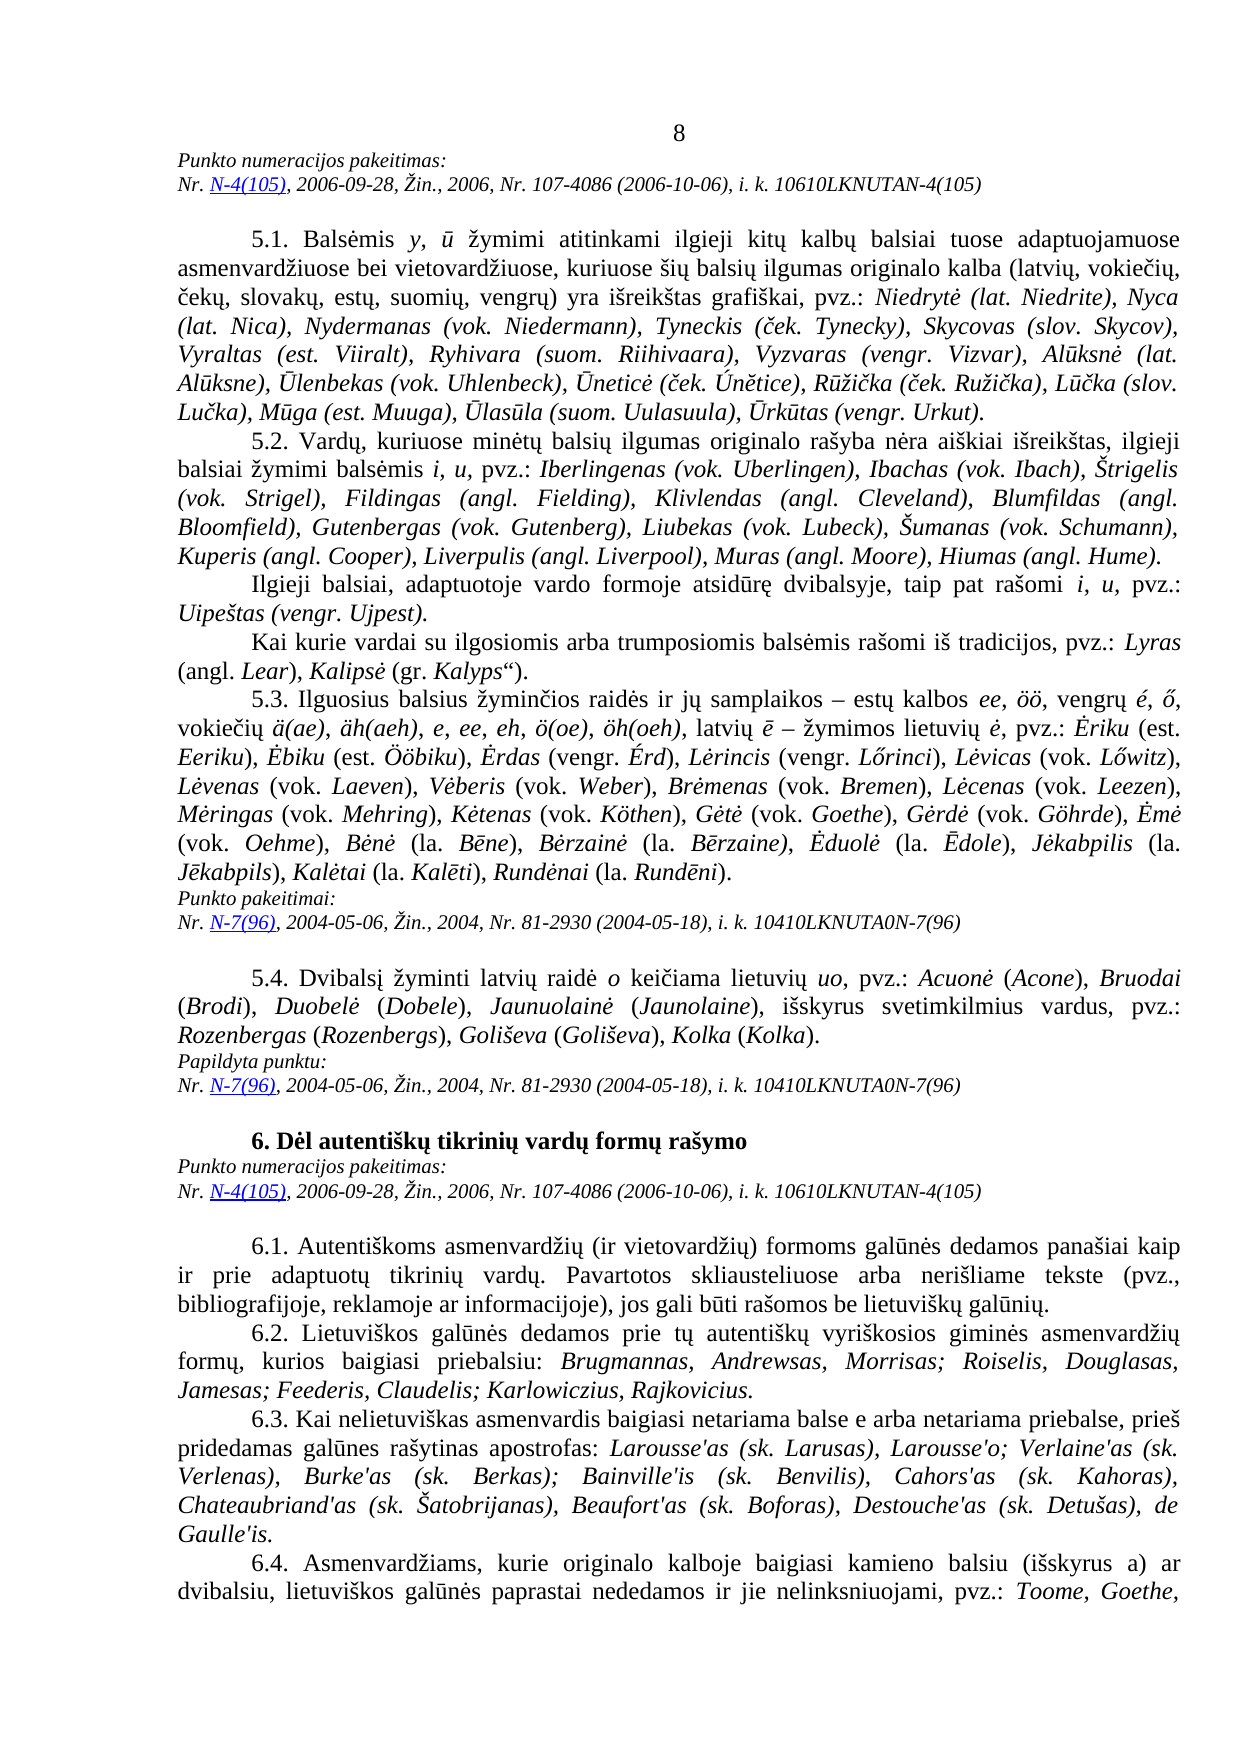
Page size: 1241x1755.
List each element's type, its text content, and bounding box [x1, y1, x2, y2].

text Nr. N-7(96), 2004-05-06, Žin., 2004, Nr. 81-2930 (2004-05-18), i. k. 10410LKNUTA0N-7(96) [177, 1073, 1181, 1097]
text Nr. N-4(105), 2006-09-28, Žin., 2006, Nr. 107-4086 (2006-10-06), i. k. 10610LKNUTAN-4(105) [177, 1178, 1181, 1203]
text Kai kurie vardai su ilgosiomis arba trumposiomis balsėmis rašomi iš tradicijos, pvz.: Lyras (angl. Lear), Kalipsė (gr. Kalyps“). [177, 627, 1181, 684]
text 6.4. Asmenvardžiams, kurie originalo kalboje baigiasi kamieno balsiu (išskyrus a) ar dvibalsiu, lietuviškos galūnės paprastai nededamos ir jie nelinksniuojami, pvz.: Toome, Goethe, [177, 1548, 1181, 1605]
text Nr. N-4(105), 2006-09-28, Žin., 2006, Nr. 107-4086 (2006-10-06), i. k. 10610LKNUTAN-4(105) [177, 172, 1181, 196]
text Papildyta punktu: [177, 1049, 1181, 1073]
text Punkto pakeitimai: [177, 886, 1181, 910]
text Punkto numeracijos pakeitimas: [177, 1154, 1181, 1178]
text 5.4. Dvibalsį žyminti latvių raidė o keičiama lietuvių uo, pvz.: Acuonė (Acone), Bruodai (Brodi), Duobelė (Dobele), Jaunuolainė (Jaunolaine), išskyrus svetimkilmius vardus, pvz.: Rozenbergas (Rozenbergs), Goliševa (Goliševa), Kolka (Kolka). [177, 963, 1181, 1049]
text Ilgieji balsiai, adaptuotoje vardo formoje atsidūrę dvibalsyje, taip pat rašomi i, u, pvz.: Uipeštas (vengr. Ujpest). [177, 569, 1181, 627]
text 6.3. Kai nelietuviškas asmenvardis baigiasi netariama balse e arba netariama priebalse, prieš pridedamas galūnes rašytinas apostrofas: Larousse'as (sk. Larusas), Larousse'o; Verlaine'as (sk. Verlenas), Burke'as (sk. Berkas); Bainville'is (sk. Benvilis), Cahors'as (sk. Kahoras), Chateaubriand'as (sk. Šatobrijanas), Beaufort'as (sk. Boforas), Destouche'as (sk. Detušas), de Gaulle'is. [177, 1404, 1181, 1548]
text 5.1. Balsėmis y, ū žymimi atitinkami ilgieji kitų kalbų balsiai tuose adaptuojamuose asmenvardžiuose bei vietovardžiuose, kuriuose šių balsių ilgumas originalo kalba (latvių, vokiečių, čekų, slovakų, estų, suomių, vengrų) yra išreikštas grafiškai, pvz.: Niedrytė (lat. Niedrite), Nyca (lat. Nica), Nydermanas (vok. Niedermann), Tyneckis (ček. Tynecky), Skycovas (slov. Skycov), Vyraltas (est. Viiralt), Ryhivara (suom. Riihivaara), Vyzvaras (vengr. Vizvar), Alūksnė (lat. Alūksne), Ūlenbekas (vok. Uhlenbeck), Ūneticė (ček. Únĕtice), Rūžička (ček. Ružička), Lūčka (slov. Lučka), Mūga (est. Muuga), Ūlasūla (suom. Uulasuula), Ūrkūtas (vengr. Urkut). [177, 224, 1181, 426]
text 6.1. Autentiškoms asmenvardžių (ir vietovardžių) formoms galūnės dedamos panašiai kaip ir prie adaptuotų tikrinių vardų. Pavartotos skliausteliuose arba nerišliame tekste (pvz., bibliografijoje, reklamoje ar informacijoje), jos gali būti rašomos be lietuviškų galūnių. [177, 1231, 1181, 1318]
text 5.3. Ilguosius balsius žyminčios raidės ir jų samplaikos – estų kalbos ee, öö, vengrų é, ő, vokiečių ä(ae), äh(aeh), e, ee, eh, ö(oe), öh(oeh), latvių ē – žymimos lietuvių ė, pvz.: Ėriku (est. Eeriku), Ėbiku (est. Ööbiku), Ėrdas (vengr. Érd), Lėrincis (vengr. Lőrinci), Lėvicas (vok. Lőwitz), Lėvenas (vok. Laeven), Vėberis (vok. Weber), Brėmenas (vok. Bremen), Lėcenas (vok. Leezen), Mėringas (vok. Mehring), Kėtenas (vok. Köthen), Gėtė (vok. Goethe), Gėrdė (vok. Göhrde), Ėmė (vok. Oehme), Bėnė (la. Bēne), Bėrzainė (la. Bērzaine), Ėduolė (la. Ēdole), Jėkabpilis (la. Jēkabpils), Kalėtai (la. Kalēti), Rundėnai (la. Rundēni). [177, 684, 1181, 886]
text 5.2. Vardų, kuriuose minėtų balsių ilgumas originalo rašyba nėra aiškiai išreikštas, ilgieji balsiai žymimi balsėmis i, u, pvz.: Iberlingenas (vok. Uberlingen), Ibachas (vok. Ibach), Štrigelis (vok. Strigel), Fildingas (angl. Fielding), Klivlendas (angl. Cleveland), Blumfildas (angl. Bloomfield), Gutenbergas (vok. Gutenberg), Liubekas (vok. Lubeck), Šumanas (vok. Schumann), Kuperis (angl. Cooper), Liverpulis (angl. Liverpool), Muras (angl. Moore), Hiumas (angl. Hume). [177, 426, 1181, 569]
text 6. Dėl autentiškų tikrinių vardų formų rašymo [177, 1126, 1181, 1154]
text Nr. N-7(96), 2004-05-06, Žin., 2004, Nr. 81-2930 (2004-05-18), i. k. 10410LKNUTA0N-7(96) [177, 910, 1181, 934]
text Punkto numeracijos pakeitimas: [177, 148, 1181, 172]
text 6.2. Lietuviškos galūnės dedamos prie tų autentiškų vyriškosios giminės asmenvardžių formų, kurios baigiasi priebalsiu: Brugmannas, Andrewsas, Morrisas; Roiselis, Douglasas, Jamesas; Feederis, Claudelis; Karlowiczius, Rajkovicius. [177, 1318, 1181, 1404]
